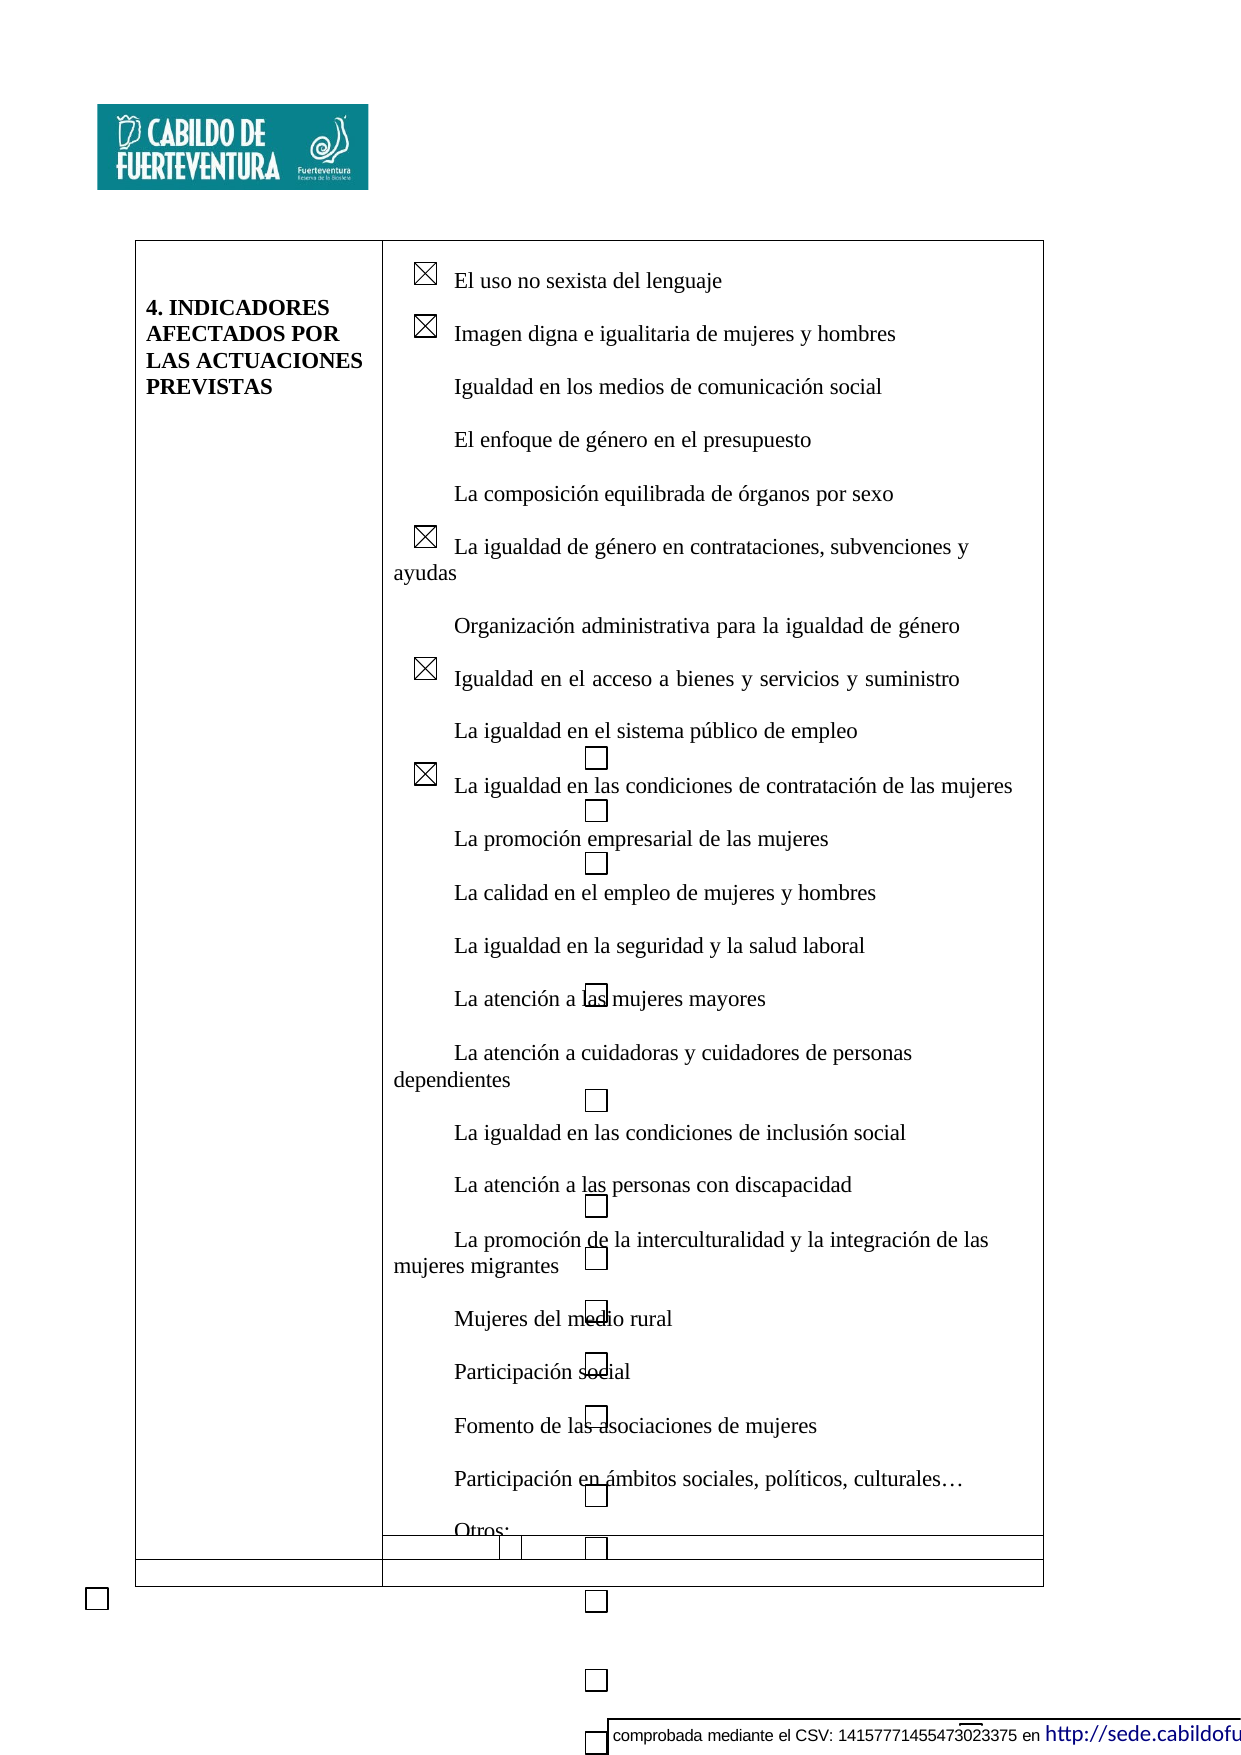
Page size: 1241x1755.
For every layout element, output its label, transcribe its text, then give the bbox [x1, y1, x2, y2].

table_cell [136, 1560, 382, 1586]
table_cell [383, 1560, 1043, 1586]
table_cell [500, 1536, 521, 1559]
table_header El uso no sexista del lenguaje Imagen digna e igualitaria de mujeres y hombres Igualdad en los medios de comunicación social El enfoque de género en el presupuesto La composición equilibrada de órganos por sexo La igualdad de género en contrataciones, subvenciones y ayudas Organización administrativa para la igualdad de género Igualdad en el acceso a bienes y servicios y suministro La igualdad en el sistema público de empleo La igualdad en las condiciones de contratación de las mujeres La promoción empresarial de las mujeres La calidad en el empleo de mujeres y hombres La igualdad en la seguridad y la salud laboral La atención a las mujeres mayores La atención a cuidadoras y cuidadores de personas dependientes La igualdad en las condiciones de inclusión social La atención a las personas con discapacidad La promoción de la interculturalidad y la integración de las mujeres migrantes Mujeres del medio rural Participación social Fomento de las asociaciones de mujeres Participación en ámbitos sociales, políticos, culturales… Otros: [383, 241, 1043, 1535]
table_cell [1004, 1536, 1043, 1559]
table_cell [586, 1538, 606, 1559]
table_cell [522, 1536, 1004, 1559]
table_cell [383, 1536, 499, 1559]
picture [97, 104, 369, 190]
table_header 4. INDICADORES AFECTADOS POR LAS ACTUACIONES PREVISTAS [136, 241, 382, 1559]
